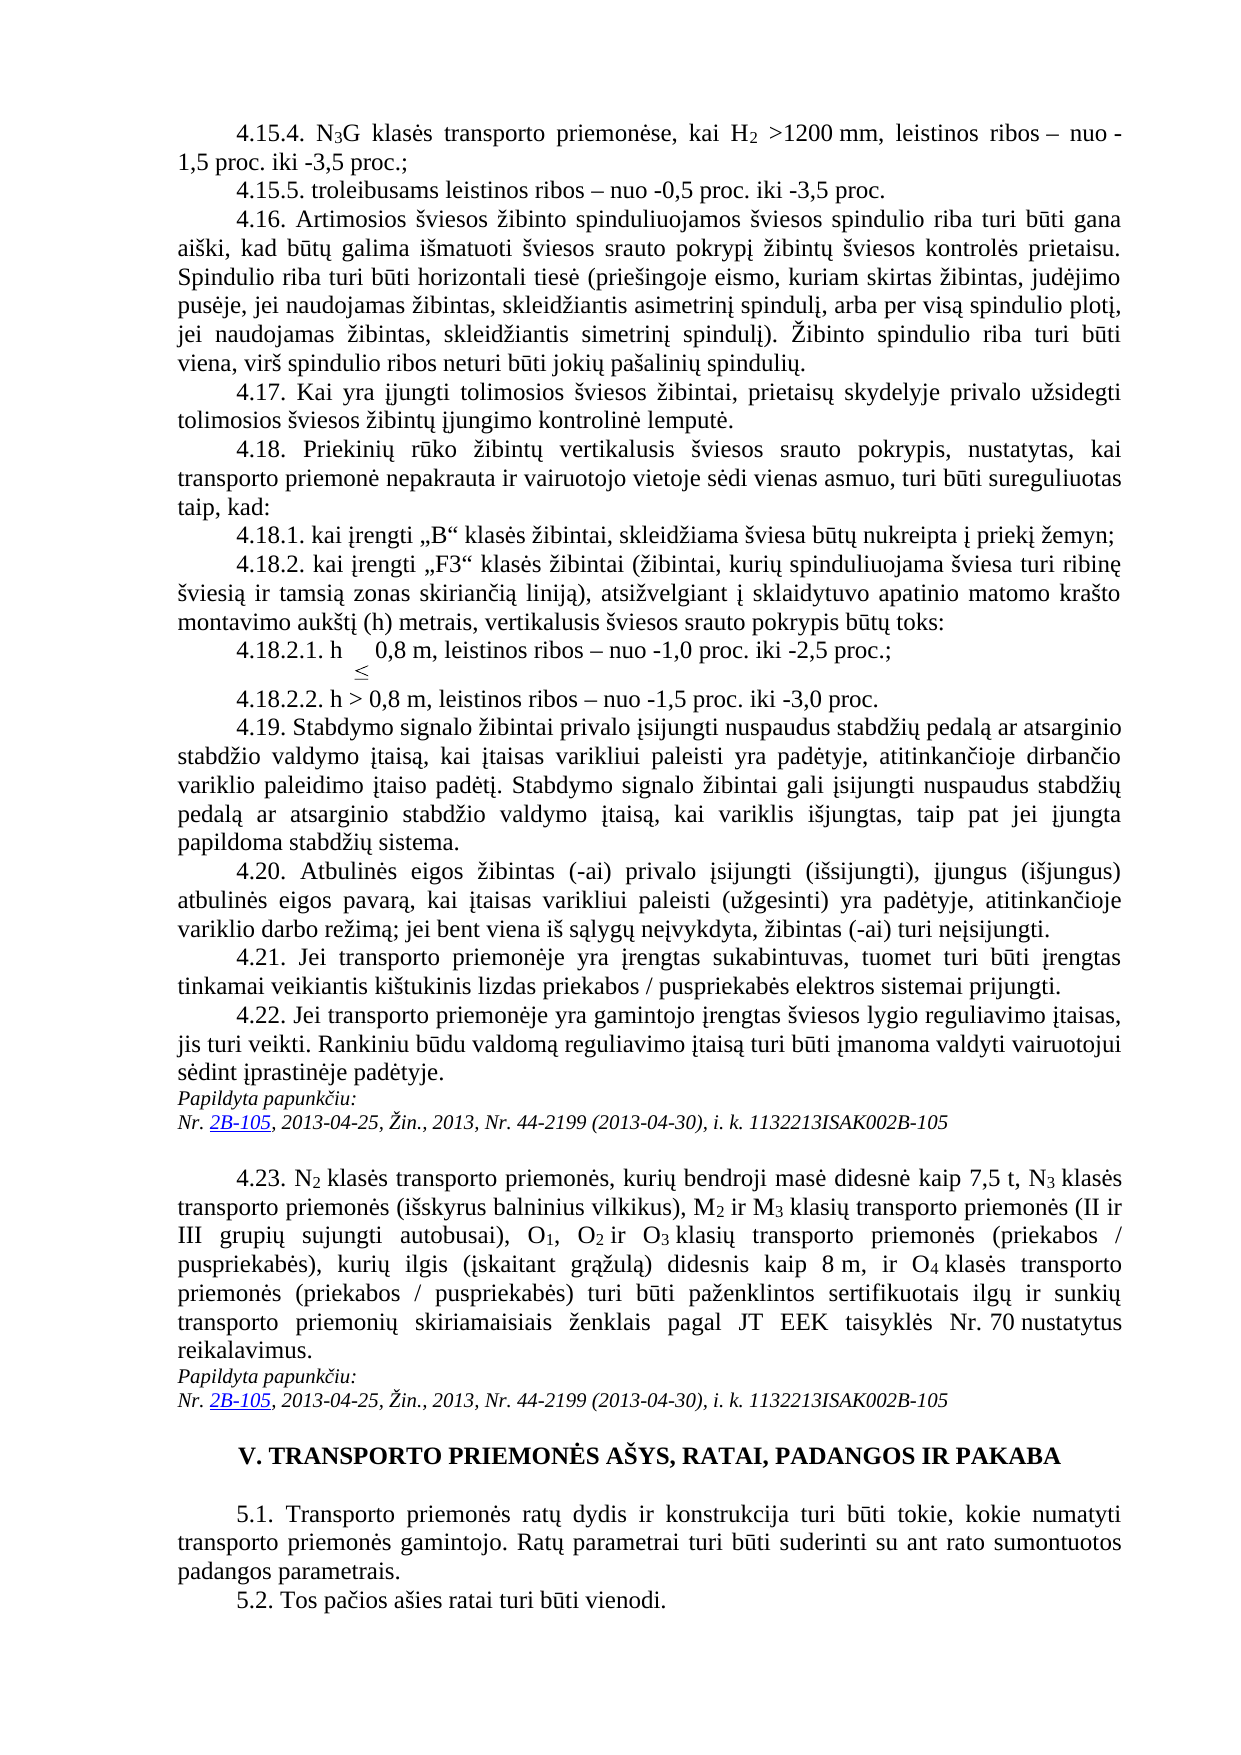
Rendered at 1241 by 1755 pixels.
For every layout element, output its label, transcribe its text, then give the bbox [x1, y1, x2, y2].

text Nr. 2B-105, 2013-04-25, Žin., 2013, Nr. 44-2199 (2013-04-30), i. k. 1132213ISAK002B-105 [177, 1388, 1122, 1412]
text 4.18.2.2. h > 0,8 m, leistinos ribos – nuo -1,5 proc. iki -3,0 proc. [177, 684, 1122, 712]
text 5.2. Tos pačios ašies ratai turi būti vienodi. [177, 1585, 1122, 1614]
text Nr. 2B-105, 2013-04-25, Žin., 2013, Nr. 44-2199 (2013-04-30), i. k. 1132213ISAK002B-105 [177, 1110, 1122, 1134]
text 4.20. Atbulinės eigos žibintas (-ai) privalo įsijungti (išsijungti), įjungus (išjungus) atbulinės eigos pavarą, kai įtaisas varikliui paleisti (užgesinti) yra padėtyje, atitinkančioje variklio darbo režimą; jei bent viena iš sąlygų neįvykdyta, žibintas (-ai) turi neįsijungti. [177, 856, 1122, 942]
text Papildyta papunkčiu: [177, 1086, 1122, 1110]
text 5.1. Transporto priemonės ratų dydis ir konstrukcija turi būti tokie, kokie numatyti transporto priemonės gamintojo. Ratų parametrai turi būti suderinti su ant rato sumontuotos padangos parametrais. [177, 1499, 1122, 1585]
text 4.18.1. kai įrengti „B“ klasės žibintai, skleidžiama šviesa būtų nukreipta į priekį žemyn; [177, 521, 1122, 549]
text 4.22. Jei transporto priemonėje yra gamintojo įrengtas šviesos lygio reguliavimo įtaisas, jis turi veikti. Rankiniu būdu valdomą reguliavimo įtaisą turi būti įmanoma valdyti vairuotojui sėdint įprastinėje padėtyje. [177, 1000, 1122, 1086]
text 4.18. Priekinių rūko žibintų vertikalusis šviesos srauto pokrypis, nustatytas, kai transporto priemonė nepakrauta ir vairuotojo vietoje sėdi vienas asmuo, turi būti sureguliuotas taip, kad: [177, 434, 1122, 521]
text 4.18.2. kai įrengti „F3“ klasės žibintai (žibintai, kurių spinduliuojama šviesa turi ribinę šviesią ir tamsią zonas skiriančią liniją), atsižvelgiant į sklaidytuvo apatinio matomo krašto montavimo aukštį (h) metrais, vertikalusis šviesos srauto pokrypis būtų toks: [177, 549, 1122, 636]
text 4.19. Stabdymo signalo žibintai privalo įsijungti nuspaudus stabdžių pedalą ar atsarginio stabdžio valdymo įtaisą, kai įtaisas varikliui paleisti yra padėtyje, atitinkančioje dirbančio variklio paleidimo įtaiso padėtį. Stabdymo signalo žibintai gali įsijungti nuspaudus stabdžių pedalą ar atsarginio stabdžio valdymo įtaisą, kai variklis išjungtas, taip pat jei įjungta papildoma stabdžių sistema. [177, 712, 1122, 856]
text 4.23. N2 klasės transporto priemonės, kurių bendroji masė didesnė kaip 7,5 t, N3 klasės transporto priemonės (išskyrus balninius vilkikus), M2 ir M3 klasių transporto priemonės (II ir III grupių sujungti autobusai), O1, O2 ir O3 klasių transporto priemonės (priekabos / puspriekabės), kurių ilgis (įskaitant grąžulą) didesnis kaip 8 m, ir O4 klasės transporto priemonės (priekabos / puspriekabės) turi būti paženklintos sertifikuotais ilgų ir sunkių transporto priemonių skiriamaisiais ženklais pagal JT EEK taisyklės Nr. 70 nustatytus reikalavimus. [177, 1163, 1122, 1364]
text Papildyta papunkčiu: [177, 1364, 1122, 1388]
text 4.15.5. troleibusams leistinos ribos – nuo -0,5 proc. iki -3,5 proc. [177, 176, 1122, 204]
text 4.17. Kai yra įjungti tolimosios šviesos žibintai, prietaisų skydelyje privalo užsidegti tolimosios šviesos žibintų įjungimo kontrolinė lemputė. [177, 377, 1122, 434]
text 4.18.2.1. h 0,8 m, leistinos ribos – nuo -1,0 proc. iki -2,5 proc.; [177, 636, 1122, 684]
text 4.21. Jei transporto priemonėje yra įrengtas sukabintuvas, tuomet turi būti įrengtas tinkamai veikiantis kištukinis lizdas priekabos / puspriekabės elektros sistemai prijungti. [177, 942, 1122, 1000]
text 4.16. Artimosios šviesos žibinto spinduliuojamos šviesos spindulio riba turi būti gana aiški, kad būtų galima išmatuoti šviesos srauto pokrypį žibintų šviesos kontrolės prietaisu. Spindulio riba turi būti horizontali tiesė (priešingoje eismo, kuriam skirtas žibintas, judėjimo pusėje, jei naudojamas žibintas, skleidžiantis asimetrinį spindulį, arba per visą spindulio plotį, jei naudojamas žibintas, skleidžiantis simetrinį spindulį). Žibinto spindulio riba turi būti viena, virš spindulio ribos neturi būti jokių pašalinių spindulių. [177, 204, 1122, 377]
text 4.15.4. N3G klasės transporto priemonėse, kai H2 >1200 mm, leistinos ribos – nuo -1,5 proc. iki -3,5 proc.; [177, 118, 1122, 176]
text V. TRANSPORTO PRIEMONĖS AŠYS, RATAI, PADANGOS IR PAKABA [177, 1441, 1122, 1470]
